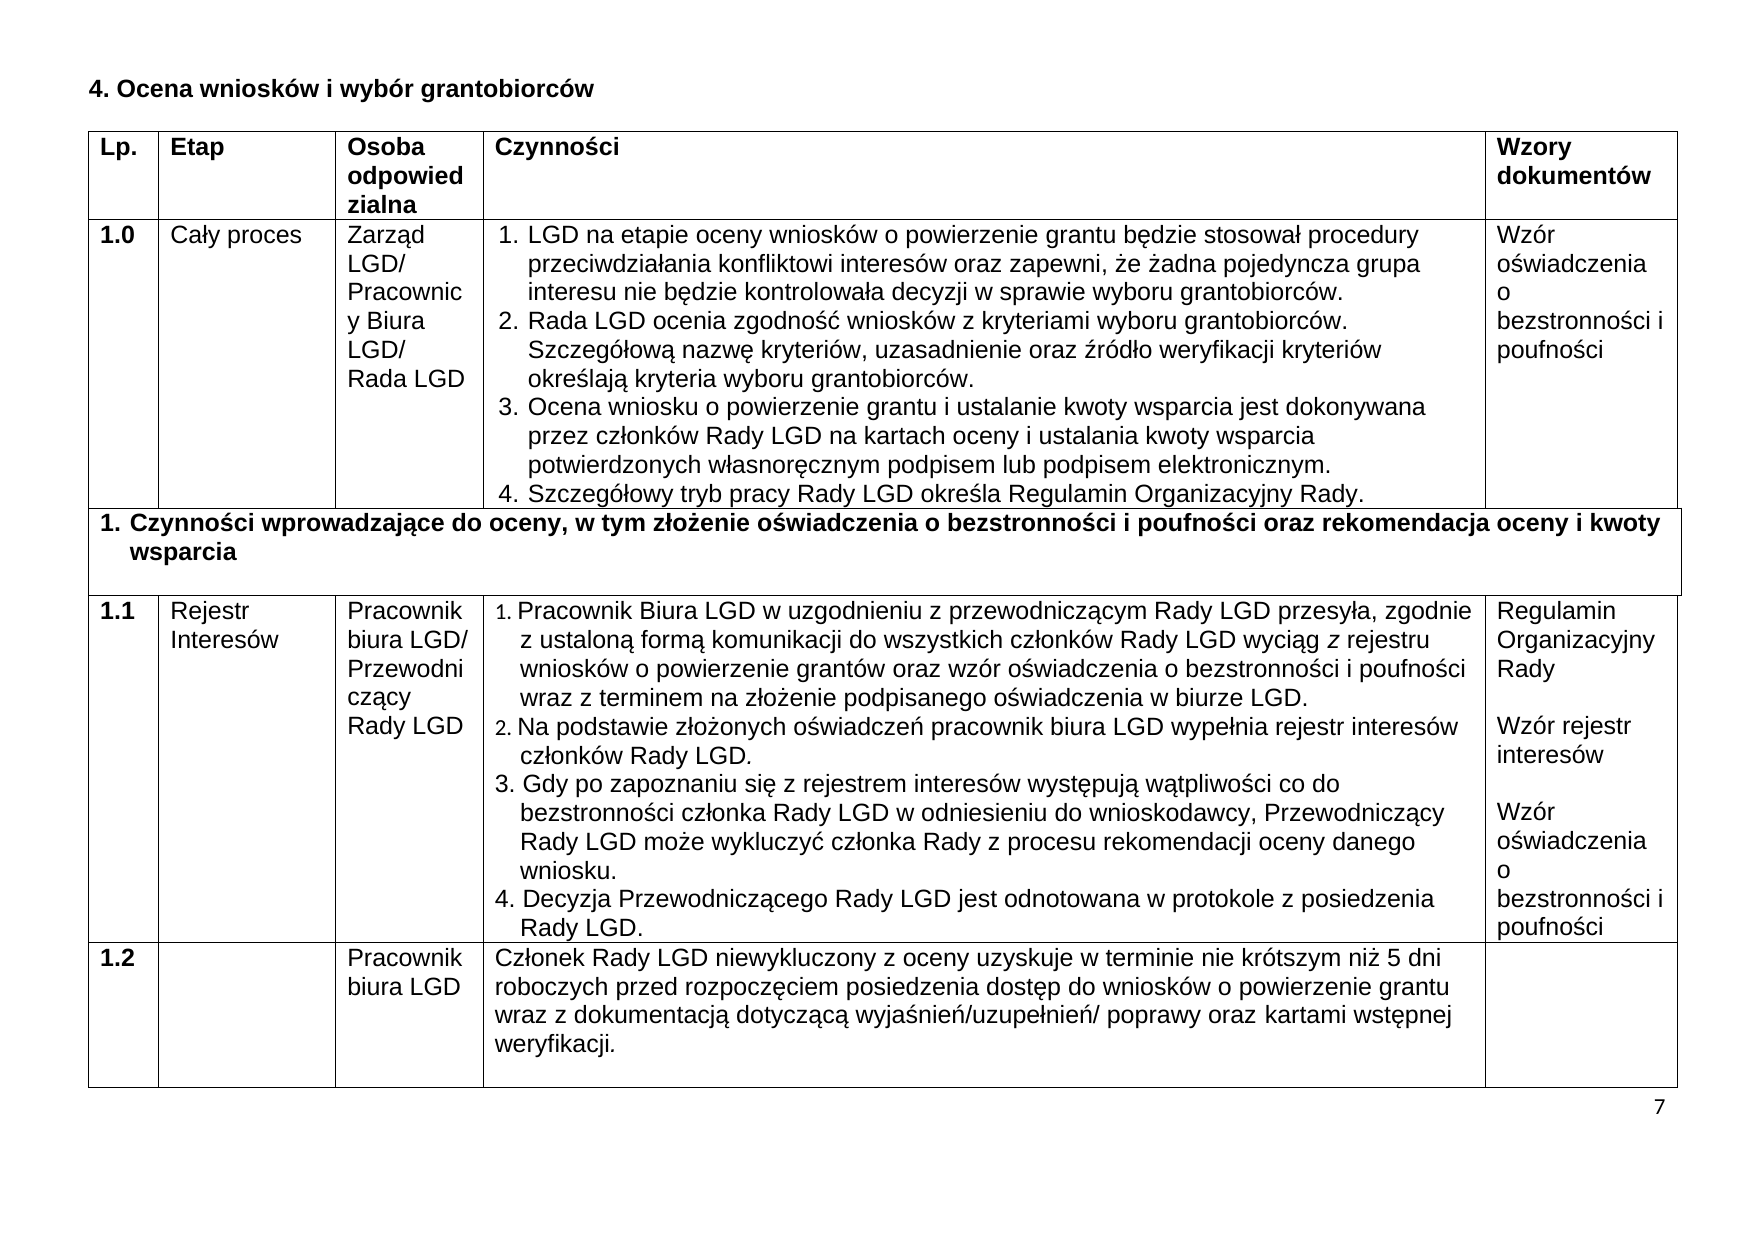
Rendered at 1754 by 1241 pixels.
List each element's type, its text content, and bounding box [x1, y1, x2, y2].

table_cell Zarząd LGD/ Pracownicy Biura LGD/ Rada LGD [336, 220, 483, 507]
table_cell [1678, 942, 1682, 1087]
table_cell Cały proces [159, 220, 335, 507]
table_cell Wzór oświadczenia o bezstronności i poufności [1486, 220, 1677, 507]
table_cell 1.0 [89, 220, 158, 507]
table_header Lp. [89, 132, 158, 219]
text 4. Ocena wniosków i wybór grantobiorców [89, 74, 1665, 102]
table_header Etap [159, 132, 335, 219]
table_header Czynności [484, 132, 1485, 219]
table_cell [159, 943, 335, 1087]
table_cell Członek Rady LGD niewykluczony z oceny uzyskuje w terminie nie krótszym niż 5 dni roboczych przed rozpoczęciem posiedzenia dostęp do wniosków o powierzenie grantu wraz z dokumentacją dotyczącą wyjaśnień/uzupełnień/ poprawy oraz kartami wstępnej weryfikacji. [484, 943, 1485, 1087]
table_cell Rejestr Interesów [159, 596, 335, 942]
table_cell [1678, 596, 1682, 942]
table_cell Czynności wprowadzające do oceny, w tym złożenie oświadczenia o bezstronności i poufności oraz rekomendacja oceny i kwoty wsparcia [89, 509, 1681, 595]
table_cell Regulamin Organizacyjny Rady Wzór rejestr interesów Wzór oświadczenia o bezstronności i poufności [1486, 596, 1677, 942]
table_cell [1678, 219, 1682, 507]
table_cell 1.1 [89, 596, 158, 942]
table_header Osoba odpowiedzialna [336, 132, 483, 219]
table_cell Pracownik biura LGD/ Przewodniczący Rady LGD [336, 596, 483, 942]
table_cell Pracownik Biura LGD w uzgodnieniu z przewodniczącym Rady LGD przesyła, zgodnie z ustaloną formą komunikacji do wszystkich członków Rady LGD wyciąg z rejestru wniosków o powierzenie grantów oraz wzór oświadczenia o bezstronności i poufności wraz z terminem na złożenie podpisanego oświadczenia w biurze LGD. Na podstawie złożonych oświadczeń pracownik biura LGD wypełnia rejestr interesów członków Rady LGD. Gdy po zapoznaniu się z rejestrem interesów występują wątpliwości co do bezstronności członka Rady LGD w odniesieniu do wnioskodawcy, Przewodniczący Rady LGD może wykluczyć członka Rady z procesu rekomendacji oceny danego wniosku. Decyzja Przewodniczącego Rady LGD jest odnotowana w protokole z posiedzenia Rady LGD. [484, 596, 1485, 942]
table_cell Pracownik biura LGD [336, 943, 483, 1087]
table_header Wzory dokumentów [1486, 132, 1677, 219]
table_cell LGD na etapie oceny wniosków o powierzenie grantu będzie stosował procedury przeciwdziałania konfliktowi interesów oraz zapewni, że żadna pojedyncza grupa interesu nie będzie kontrolowała decyzji w sprawie wyboru grantobiorców. Rada LGD ocenia zgodność wniosków z kryteriami wyboru grantobiorców. Szczegółową nazwę kryteriów, uzasadnienie oraz źródło weryfikacji kryteriów określają kryteria wyboru grantobiorców. Ocena wniosku o powierzenie grantu i ustalanie kwoty wsparcia jest dokonywana przez członków Rady LGD na kartach oceny i ustalania kwoty wsparcia potwierdzonych własnoręcznym podpisem lub podpisem elektronicznym. Szczegółowy tryb pracy Rady LGD określa Regulamin Organizacyjny Rady. [484, 220, 1485, 507]
table_header [1678, 131, 1682, 219]
table_cell 1.2 [89, 943, 158, 1087]
table_cell [1486, 943, 1677, 1087]
